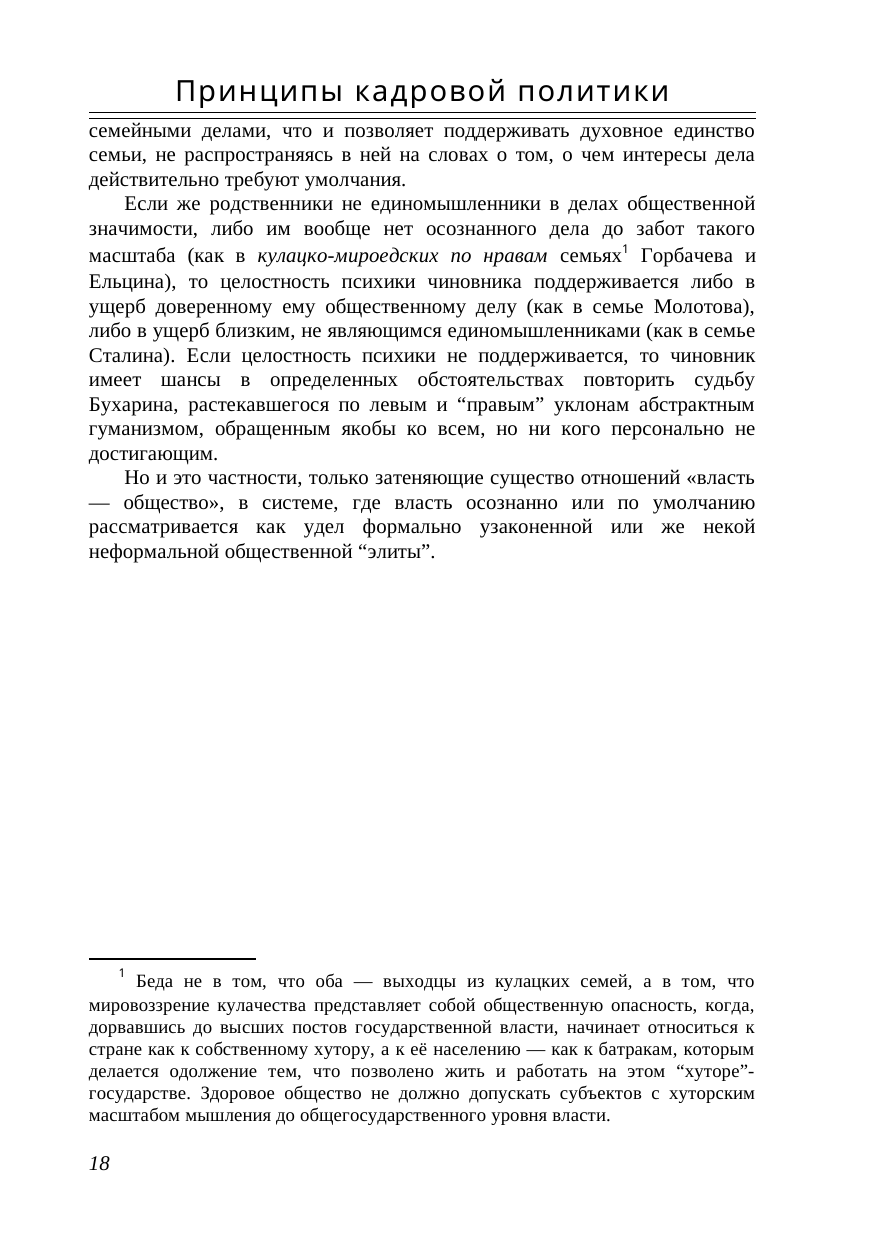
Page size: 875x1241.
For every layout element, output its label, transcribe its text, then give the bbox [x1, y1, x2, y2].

text семейными делами, что и позволяет поддерживать духовное единство семьи, не распространяясь в ней на словах о том, о чем интересы дела действительно требуют умолчания. [89, 119, 756, 191]
text Беда не в том, что оба — выходцы из кулацких семей, а в том, что мировоззрение кулачества представляет собой общественную опасность, когда, дорвавшись до высших постов государственной власти, начинает относиться к стране как к собственному хутору, а к её населению — как к батракам, которым делается одолжение тем, что позволено жить и работать на этом “хуторе”-государстве. Здоровое общество не должно допускать субъектов с хуторским масштабом мышления до общегосударственного уровня власти. [89, 965, 756, 1126]
text Но и это частности, только затеняющие существо отношений «власть — общество», в системе, где власть осознанно или по умолчанию рассматривается как удел формально узаконенной или же некой неформальной общественной “элиты”. [89, 465, 756, 562]
text Если же родственники не единомышленники в делах общественной значимости, либо им вообще нет осознанного дела до забот такого масштаба (как в кулацко-мироедских по нравам семьях Горбачева и Ельцина), то целостность психики чиновника поддерживается либо в ущерб доверенному ему общественному делу (как в семье Молотова), либо в ущерб близким, не являющимся единомышленниками (как в семье Сталина). Если целостность психики не поддерживается, то чиновник имеет шансы в определенных обстоятельствах повторить судьбу Бухарина, растекавшегося по левым и “правым” уклонам абстрактным гуманизмом, обращенным якобы ко всем, но ни кого персонально не достигающим. [89, 191, 756, 464]
